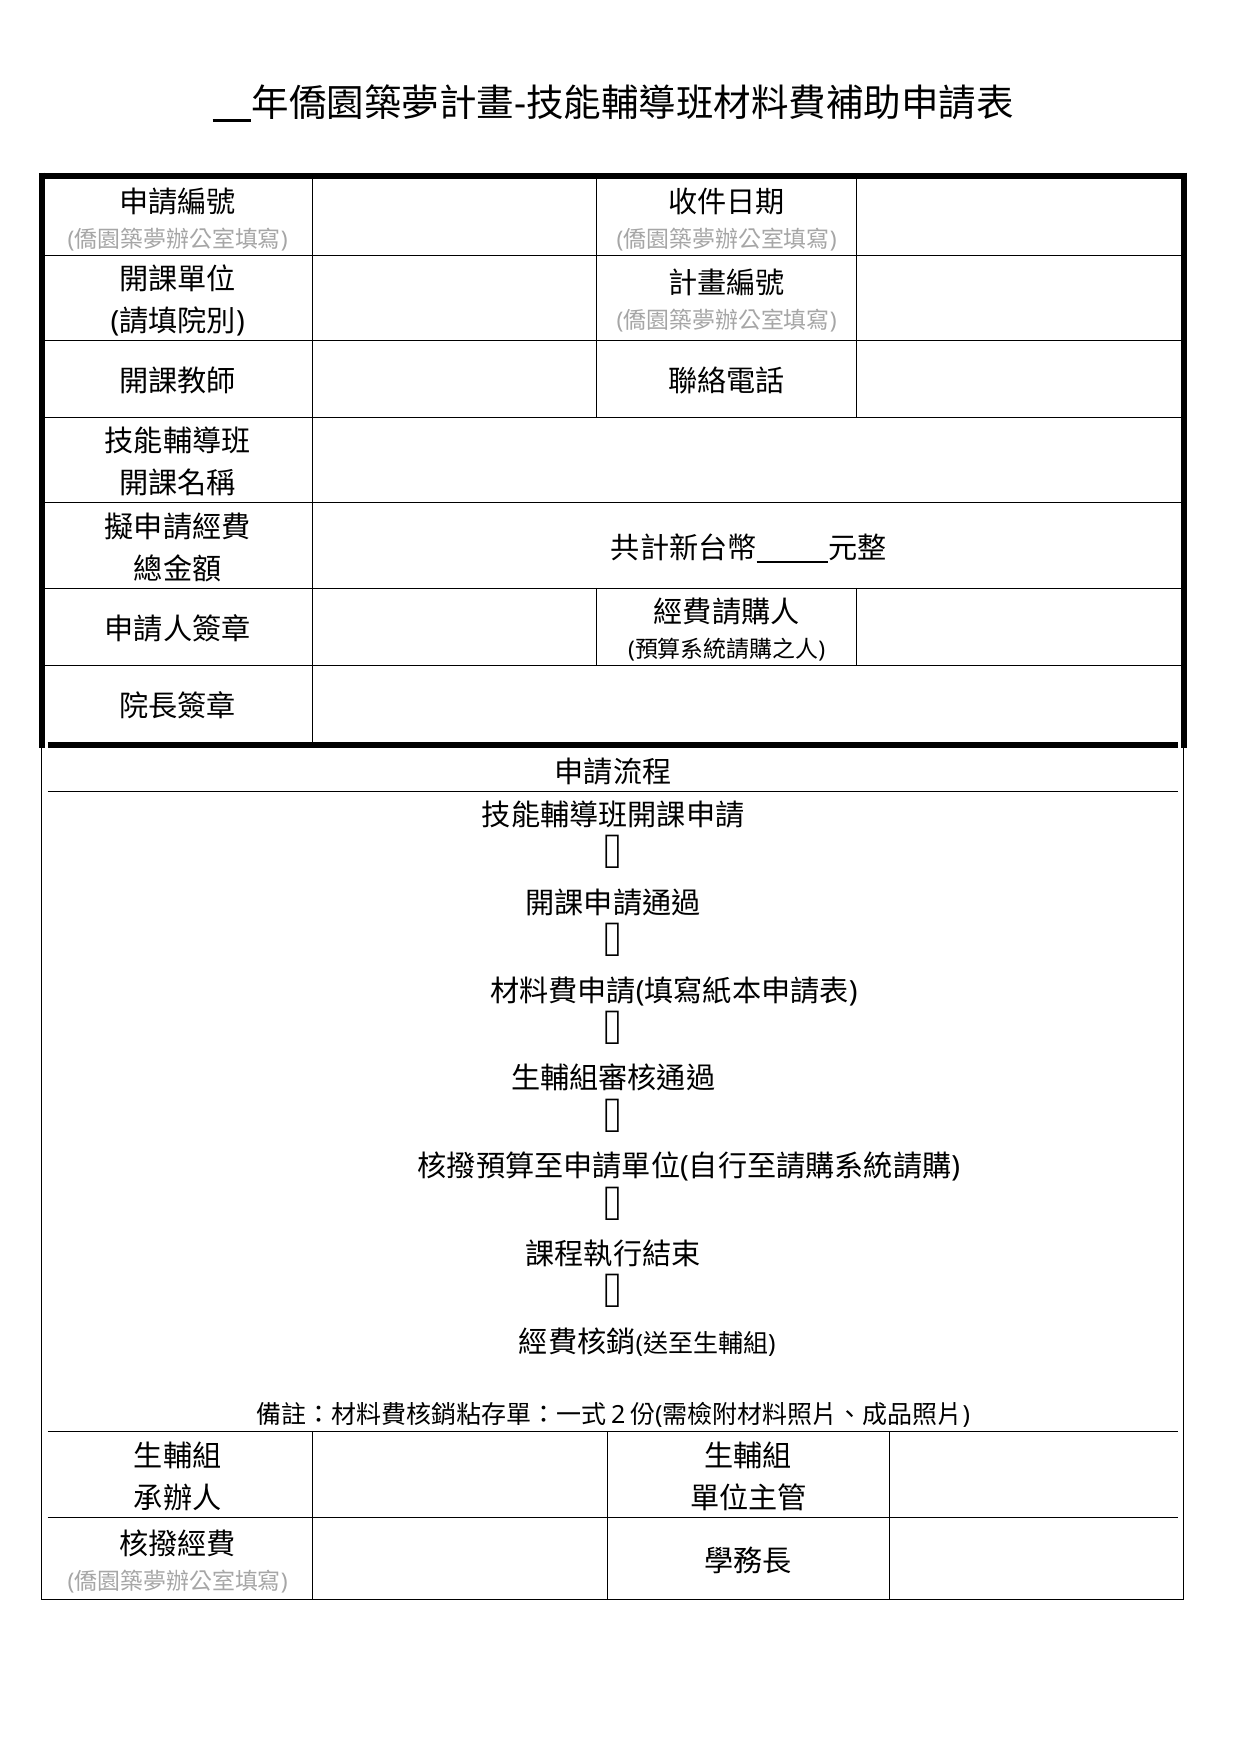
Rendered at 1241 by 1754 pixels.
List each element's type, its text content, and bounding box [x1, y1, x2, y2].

table_cell 生輔組 單位主管 [608, 1432, 889, 1517]
table_cell 聯絡電話 [597, 341, 856, 417]
table_cell 技能輔導班開課申請  開課申請通過  材料費申請(填寫紙本申請表)  生輔組審核通過  核撥預算至申請單位(自行至請購系統請購)  課程執行結束  經費核銷(送至生輔組) 備註：材料費核銷粘存單：一式2份(需檢附材料照片、成品照片) [42, 791, 1183, 1431]
table_cell [857, 341, 1181, 417]
table_cell [857, 589, 1181, 664]
table_header 收件日期 (僑園築夢辦公室填寫) [597, 179, 856, 254]
table_cell 申請人簽章 [45, 589, 312, 664]
table_cell 開課單位 (請填院別) [45, 256, 312, 340]
table_cell 院長簽章 [45, 666, 312, 742]
table_cell [313, 1432, 607, 1517]
table_header 申請編號 (僑園築夢辦公室填寫) [45, 179, 312, 254]
table_cell [313, 341, 596, 417]
table_header [313, 179, 596, 254]
text 年僑園築夢計畫-技能輔導班材料費補助申請表 [89, 63, 1137, 138]
table_cell 學務長 [608, 1518, 889, 1599]
table_cell [890, 1431, 1183, 1517]
table_cell [857, 256, 1181, 340]
table_cell 擬申請經費 總金額 [45, 503, 312, 588]
table_cell [313, 589, 596, 664]
table_cell [313, 1518, 607, 1599]
table_cell 共計新台幣 元整 [313, 503, 1181, 588]
table_cell 經費請購人 (預算系統請購之人) [597, 589, 856, 664]
table_cell 核撥經費 (僑園築夢辦公室填寫) [42, 1517, 312, 1599]
table_cell [890, 1517, 1183, 1599]
table_cell 生輔組 承辦人 [42, 1431, 312, 1517]
table_cell [313, 418, 1181, 502]
table_header [857, 179, 1181, 254]
table_cell [313, 256, 596, 340]
table_cell 開課教師 [45, 341, 312, 417]
table_cell [313, 666, 1181, 742]
table_cell 技能輔導班 開課名稱 [45, 418, 312, 502]
table_cell 計畫編號 (僑園築夢辦公室填寫) [597, 256, 856, 340]
table_cell 申請流程 [42, 742, 1183, 791]
